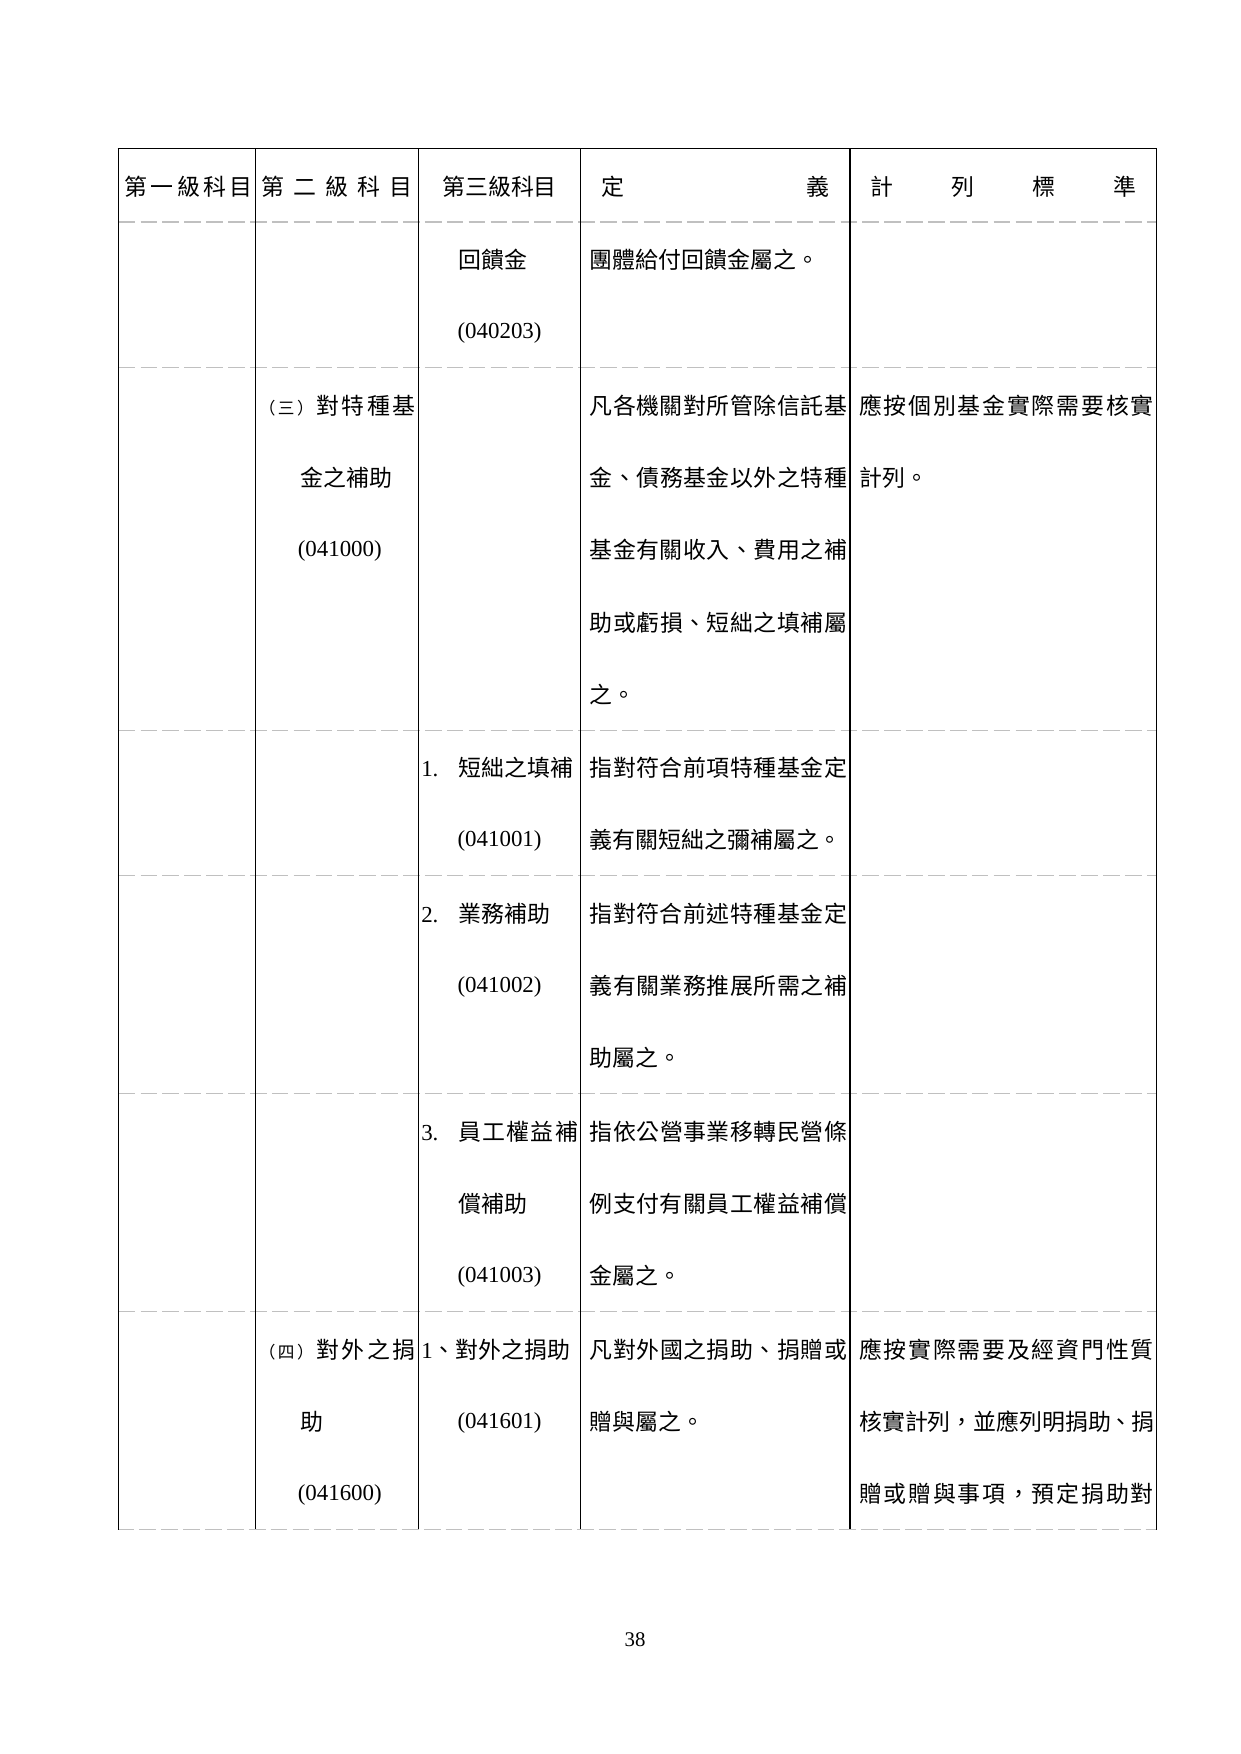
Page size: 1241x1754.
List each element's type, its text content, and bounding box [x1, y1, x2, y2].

table_cell （四）對外之捐助 (041600) [256, 1311, 418, 1529]
table_cell [256, 1093, 418, 1311]
table_cell [851, 1093, 1156, 1311]
table_cell 指對符合前述特種基金定義有關業務推展所需之補助屬之。 [581, 875, 849, 1093]
table_cell [851, 221, 1156, 367]
table_cell [119, 221, 255, 367]
table_cell 團體給付回饋金屬之。 [581, 221, 849, 367]
table_cell 應按實際需要及經資門性質核實計列，並應列明捐助、捐贈或贈與事項，預定捐助對 [851, 1311, 1156, 1529]
table_cell （三）對特種基金之補助 (041000) [256, 367, 418, 729]
table_cell 指對符合前項特種基金定義有關短絀之彌補屬之。 [581, 730, 849, 875]
table_header 定 義 [581, 149, 849, 221]
table_cell [851, 875, 1156, 1093]
table_cell [119, 730, 255, 875]
table_cell [119, 875, 255, 1093]
table_header 第三級科目 [419, 149, 580, 221]
table_cell [256, 875, 418, 1093]
table_cell 應按個別基金實際需要核實計列。 [851, 367, 1156, 729]
table_cell [256, 730, 418, 875]
table_cell 員工權益補償補助 (041003) [419, 1093, 580, 1311]
table_header 第二級科目 [256, 149, 418, 221]
table_cell [119, 1093, 255, 1311]
table_cell [119, 1311, 255, 1529]
table_header 計列標準 [851, 149, 1156, 221]
table_cell 指依公營事業移轉民營條例支付有關員工權益補償金屬之。 [581, 1093, 849, 1311]
table_cell 短絀之填補 (041001) [419, 730, 580, 875]
table_cell 1、對外之捐助 (041601) [419, 1311, 580, 1529]
table_cell 凡對外國之捐助、捐贈或贈與屬之。 [581, 1311, 849, 1529]
table_cell [256, 221, 418, 367]
table_cell 對自治團體回饋金 (040203) [419, 221, 580, 367]
table_cell 凡各機關對所管除信託基金、債務基金以外之特種基金有關收入、費用之補助或虧損、短絀之填補屬之。 [581, 367, 849, 729]
table_cell 業務補助 (041002) [419, 875, 580, 1093]
table_cell [119, 367, 255, 729]
table_cell [419, 367, 580, 729]
table_header 第一級科目 [119, 149, 255, 221]
table_cell [851, 730, 1156, 875]
